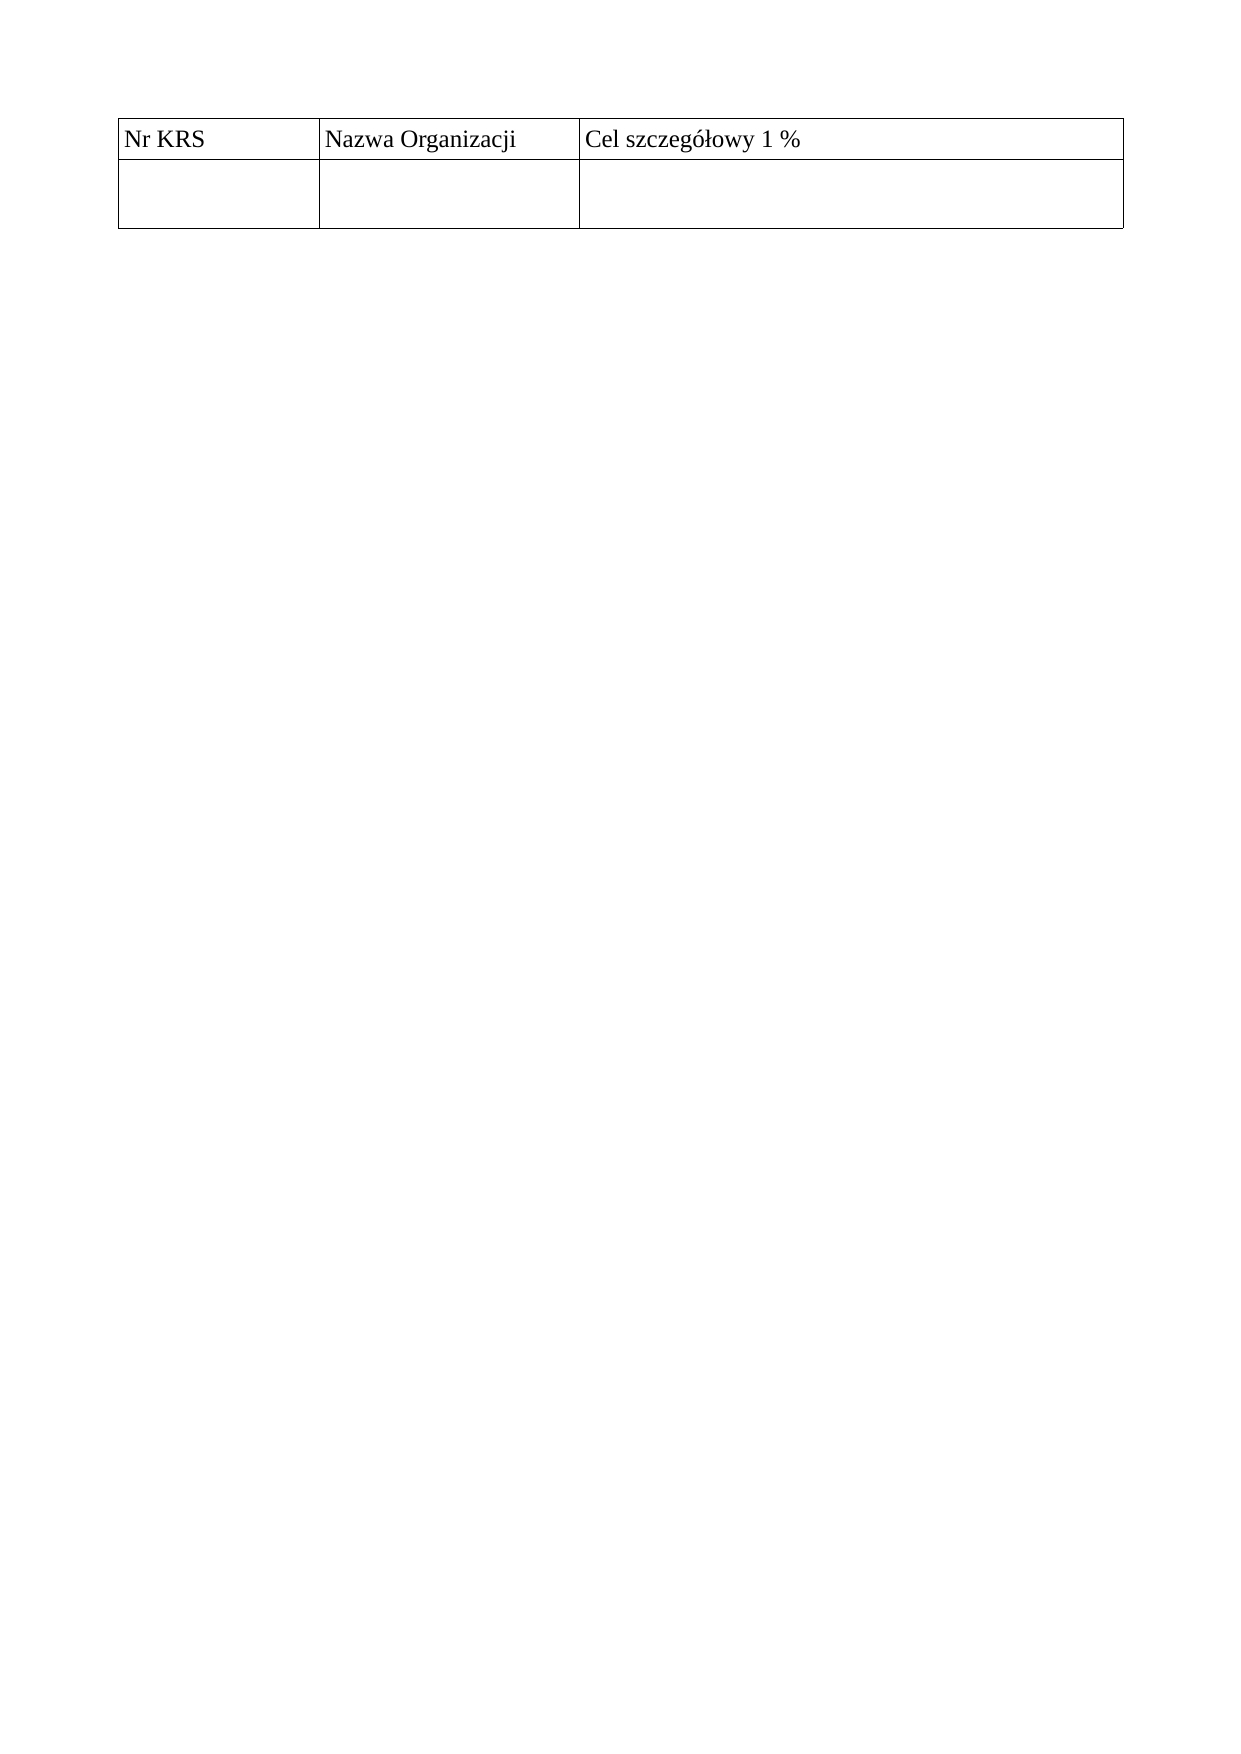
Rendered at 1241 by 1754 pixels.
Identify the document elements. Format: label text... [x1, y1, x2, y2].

table_header Cel szczegółowy 1 % [580, 119, 1123, 158]
table_cell [119, 160, 319, 227]
table_cell [320, 160, 579, 227]
table_header Nazwa Organizacji [320, 119, 579, 158]
table_cell [580, 160, 1123, 227]
table_header Nr KRS [119, 119, 319, 158]
